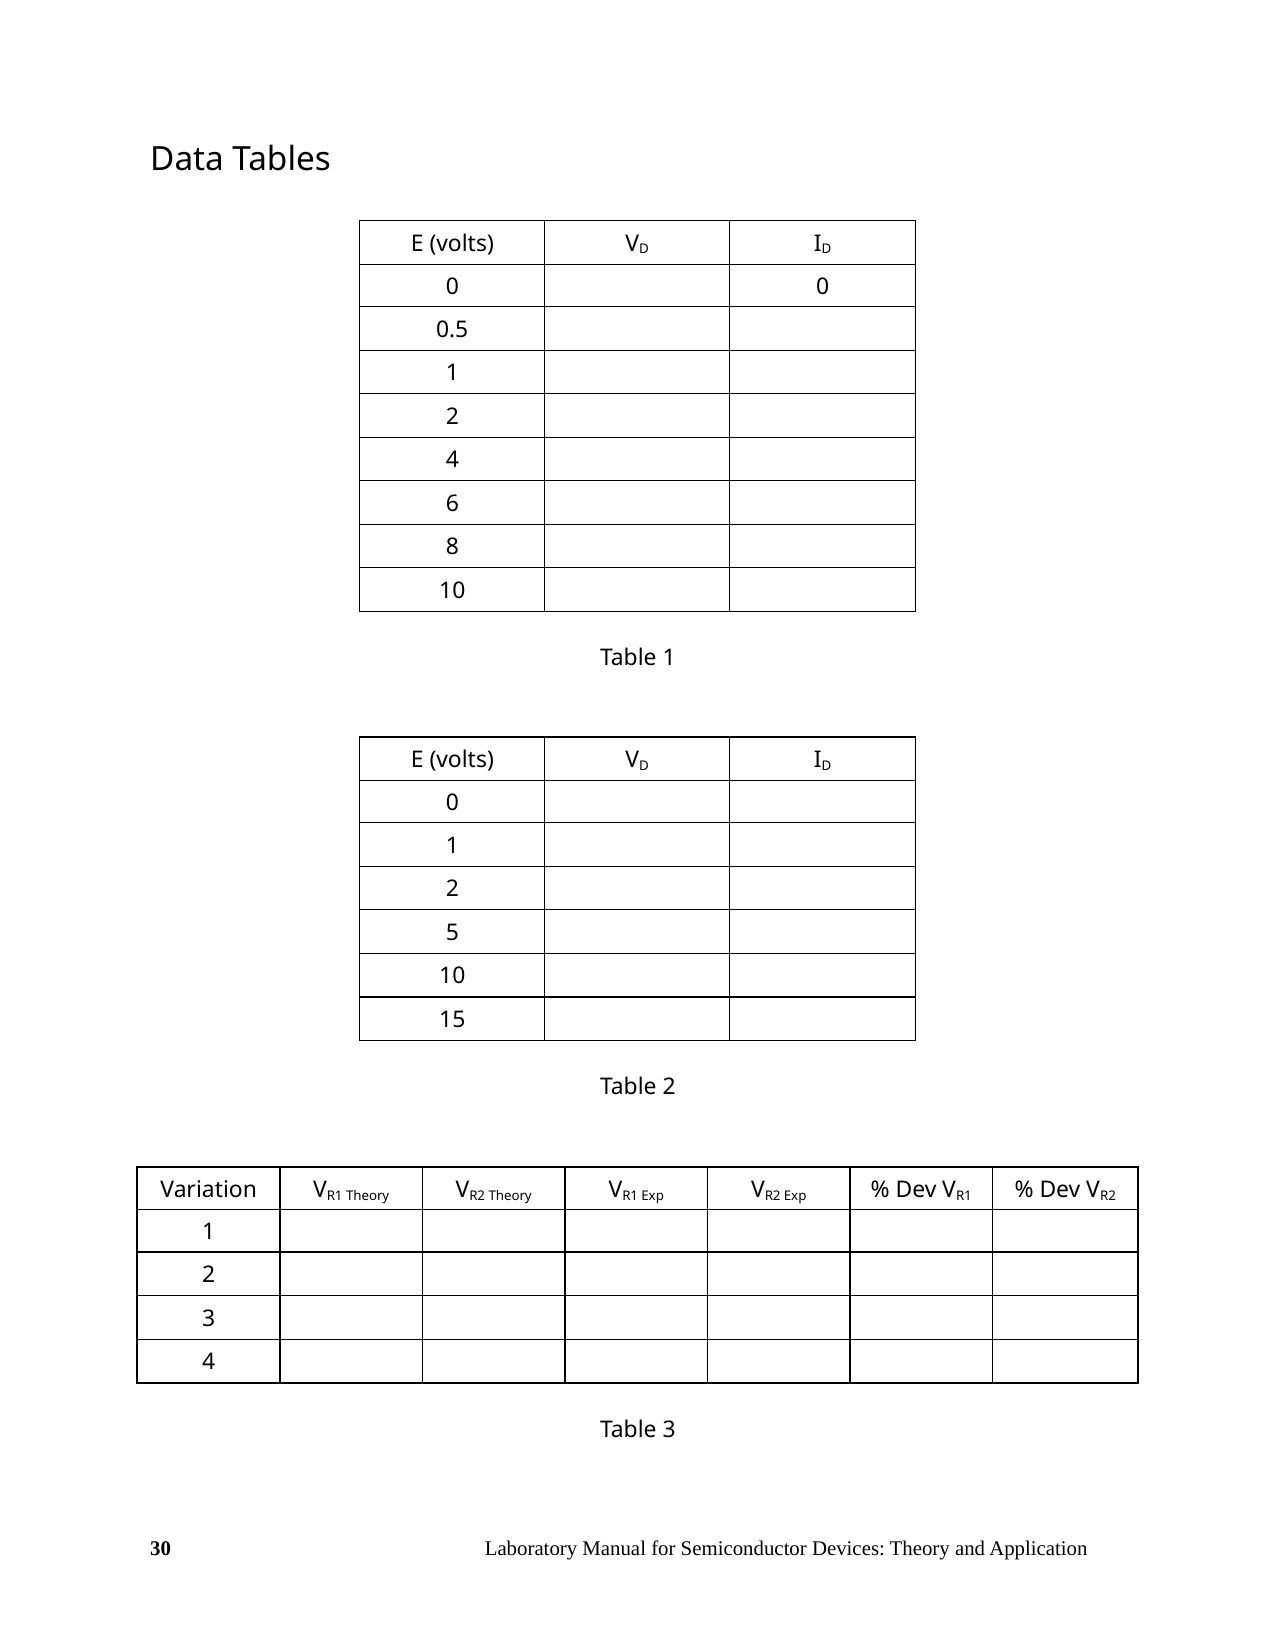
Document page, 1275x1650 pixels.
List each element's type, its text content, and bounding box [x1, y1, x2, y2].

table_cell 1 [360, 351, 544, 393]
table_cell [730, 394, 915, 437]
table_cell [545, 910, 729, 953]
table_cell [851, 1253, 992, 1295]
table_cell [545, 568, 729, 611]
table_cell [730, 781, 915, 822]
table_cell [545, 525, 729, 567]
table_cell [730, 568, 915, 611]
table_cell [708, 1253, 849, 1295]
table_header VR2 Theory [423, 1168, 564, 1209]
table_cell [708, 1210, 849, 1251]
table_cell [423, 1296, 564, 1338]
table_cell [851, 1210, 992, 1251]
table_cell [423, 1340, 564, 1382]
table_cell 2 [360, 394, 544, 437]
text Data Tables [150, 135, 1125, 180]
table_header ID [730, 221, 915, 264]
table_cell 8 [360, 525, 544, 567]
table_cell [281, 1253, 422, 1295]
table_cell [730, 438, 915, 480]
text Table 1 [150, 641, 1125, 672]
table_cell 15 [360, 998, 544, 1040]
table_cell 1 [360, 823, 544, 866]
table_header VR1 Exp [566, 1168, 707, 1209]
table_cell [730, 525, 915, 567]
table_cell 2 [360, 867, 544, 909]
table_header % Dev VR1 [851, 1168, 992, 1209]
table_cell [545, 867, 729, 909]
table_cell [545, 954, 729, 996]
table_header VR2 Exp [708, 1168, 849, 1209]
table_cell [730, 867, 915, 909]
table_cell 0 [730, 265, 915, 306]
table_cell 4 [360, 438, 544, 480]
table_cell [730, 823, 915, 866]
table_cell [566, 1210, 707, 1251]
table_header E (volts) [360, 738, 544, 780]
text Table 2 [150, 1070, 1125, 1101]
table_header Variation [138, 1168, 279, 1209]
table_cell [423, 1210, 564, 1251]
table_cell [730, 954, 915, 996]
table_cell 3 [138, 1296, 279, 1338]
table_cell [730, 351, 915, 393]
table_cell [730, 481, 915, 524]
table_cell 2 [138, 1253, 279, 1295]
table_cell [993, 1253, 1137, 1295]
table_cell [545, 438, 729, 480]
table_cell 6 [360, 481, 544, 524]
table_cell [423, 1253, 564, 1295]
table_cell 10 [360, 954, 544, 996]
table_cell 0 [360, 781, 544, 822]
table_header % Dev VR2 [993, 1168, 1137, 1209]
table_cell 0 [360, 265, 544, 306]
table_cell [545, 351, 729, 393]
table_cell [545, 998, 729, 1040]
table_cell [545, 481, 729, 524]
table_cell [730, 910, 915, 953]
table_header VD [545, 221, 729, 264]
table_cell [281, 1210, 422, 1251]
table_cell 1 [138, 1210, 279, 1251]
table_cell [993, 1210, 1137, 1251]
table_cell [708, 1296, 849, 1338]
table_header E (volts) [360, 221, 544, 264]
table_cell [993, 1296, 1137, 1338]
table_cell [566, 1340, 707, 1382]
table_header VR1 Theory [281, 1168, 422, 1209]
text Table 3 [150, 1413, 1125, 1444]
table_cell [566, 1253, 707, 1295]
table_cell [545, 781, 729, 822]
table_cell [545, 265, 729, 306]
table_cell [993, 1340, 1137, 1382]
table_cell [545, 307, 729, 349]
table_cell [545, 394, 729, 437]
table_header ID [730, 738, 915, 780]
table_cell [281, 1340, 422, 1382]
table_cell [730, 998, 915, 1040]
table_cell [545, 823, 729, 866]
table_cell [851, 1296, 992, 1338]
table_cell [851, 1340, 992, 1382]
table_cell 0.5 [360, 307, 544, 349]
table_cell [566, 1296, 707, 1338]
table_cell 5 [360, 910, 544, 953]
table_cell [281, 1296, 422, 1338]
table_cell [708, 1340, 849, 1382]
table_header VD [545, 738, 729, 780]
table_cell 10 [360, 568, 544, 611]
table_cell 4 [138, 1340, 279, 1382]
table_cell [730, 307, 915, 349]
